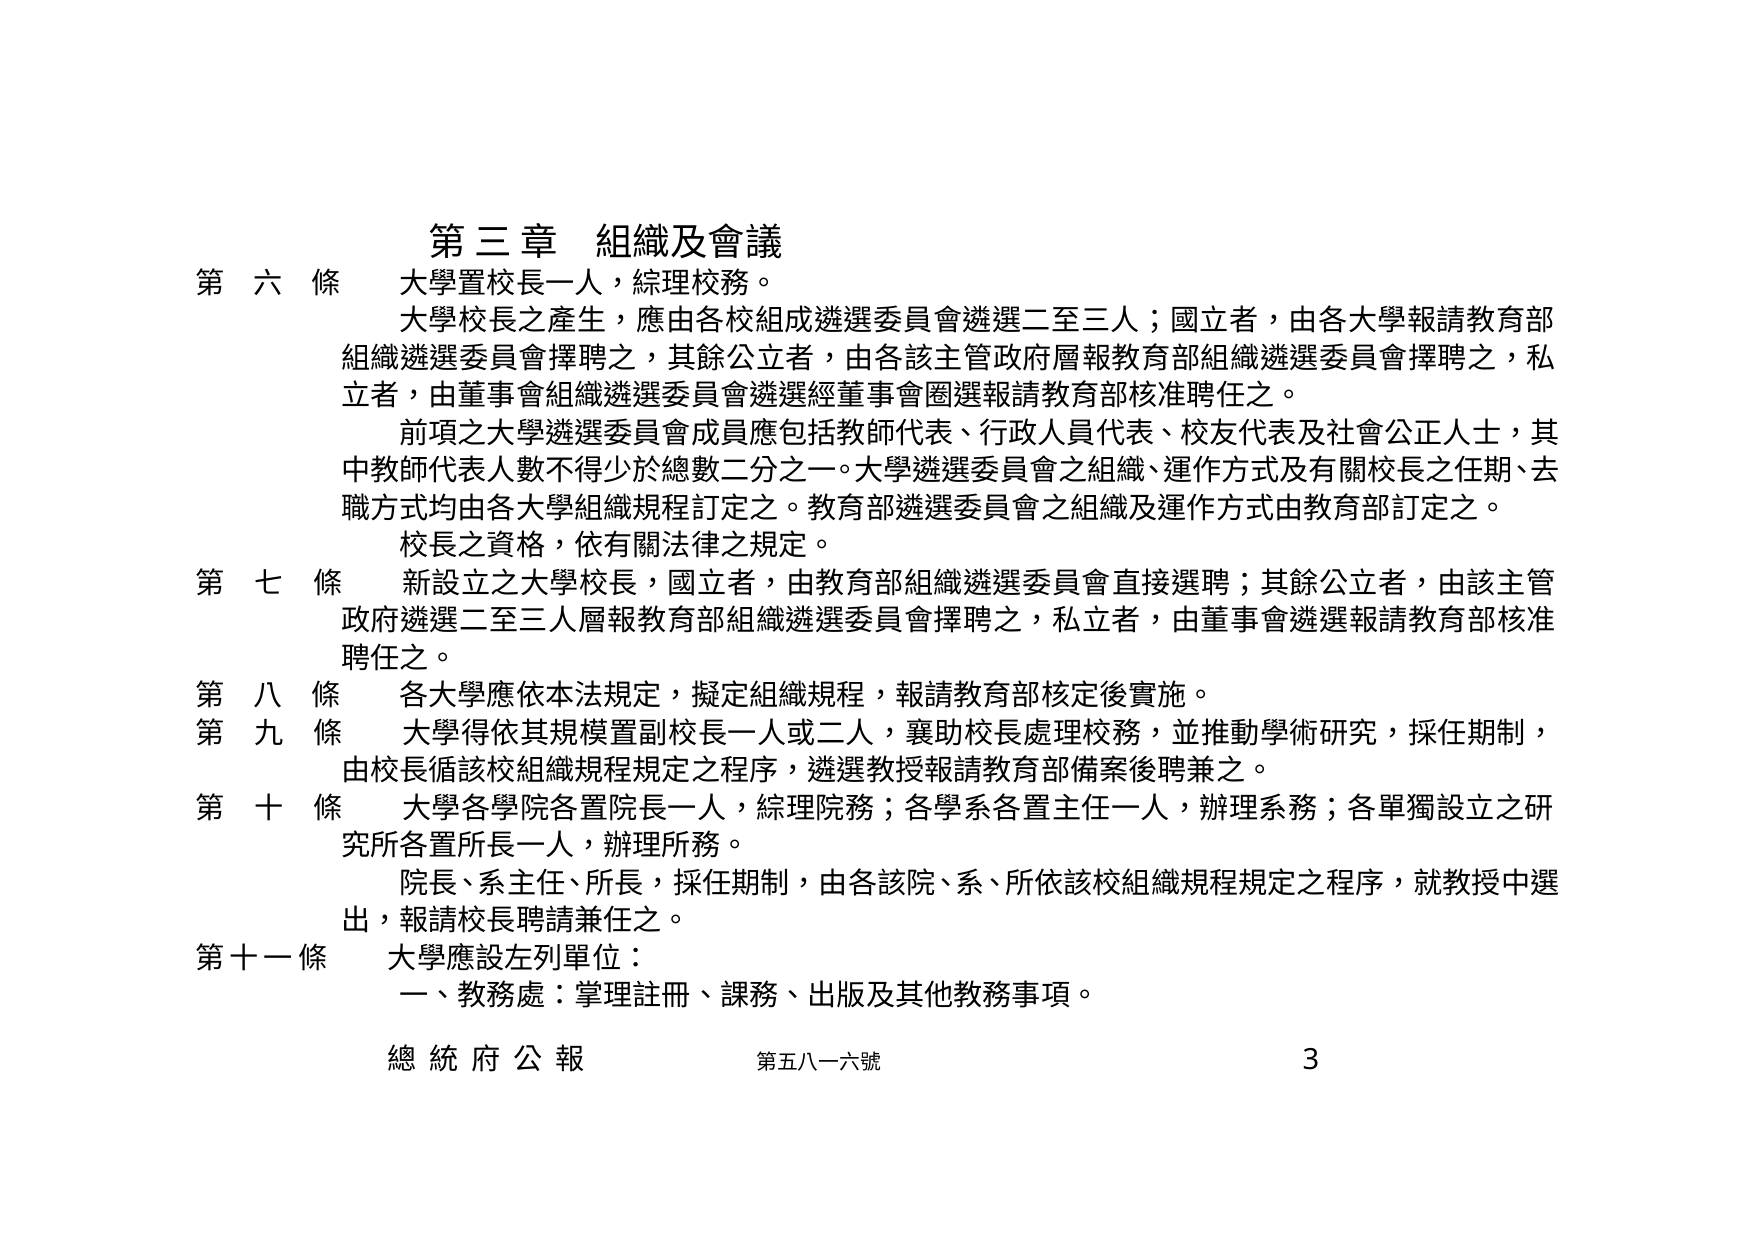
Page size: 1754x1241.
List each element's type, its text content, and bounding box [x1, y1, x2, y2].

text 第 九 條 大學得依其規模置副校長一人或二人，襄助校長處理校務，並推動學術研究，採任期制，由校長循該校組織規程規定之程序，遴選教授報請教育部備案後聘兼之。 [195, 713, 1559, 788]
text 第 七 條 新設立之大學校長，國立者，由教育部組織遴選委員會直接選聘；其餘公立者，由該主管政府遴選二至三人層報教育部組織遴選委員會擇聘之，私立者，由董事會遴選報請教育部核准聘任之。 [195, 563, 1559, 676]
text 大學校長之產生，應由各校組成遴選委員會遴選二至三人；國立者，由各大學報請教育部組織遴選委員會擇聘之，其餘公立者，由各該主管政府層報教育部組織遴選委員會擇聘之，私立者，由董事會組織遴選委員會遴選經董事會圈選報請教育部核准聘任之。 [341, 301, 1559, 413]
text 第 三 章 組織及會議 [428, 222, 1559, 263]
text 一、教務處：掌理註冊、課務、出版及其他教務事項。 [399, 976, 1559, 1013]
text 第 六 條 大學置校長一人，綜理校務。 [195, 263, 1559, 301]
text 第十一條 大學應設左列單位： [195, 938, 1559, 976]
text 第 八 條 各大學應依本法規定，擬定組織規程，報請教育部核定後實施。 [195, 676, 1559, 713]
text 前項之大學遴選委員會成員應包括教師代表、行政人員代表、校友代表及社會公正人士，其中教師代表人數不得少於總數二分之一。大學遴選委員會之組織、運作方式及有關校長之任期、去職方式均由各大學組織規程訂定之。教育部遴選委員會之組織及運作方式由教育部訂定之。 [341, 413, 1559, 526]
text 第 十 條 大學各學院各置院長一人，綜理院務；各學系各置主任一人，辦理系務；各單獨設立之研究所各置所長一人，辦理所務。 [195, 788, 1559, 863]
text 院長、系主任、所長，採任期制，由各該院、系、所依該校組織規程規定之程序，就教授中選出，報請校長聘請兼任之。 [341, 863, 1559, 938]
text 校長之資格，依有關法律之規定。 [341, 526, 1559, 563]
